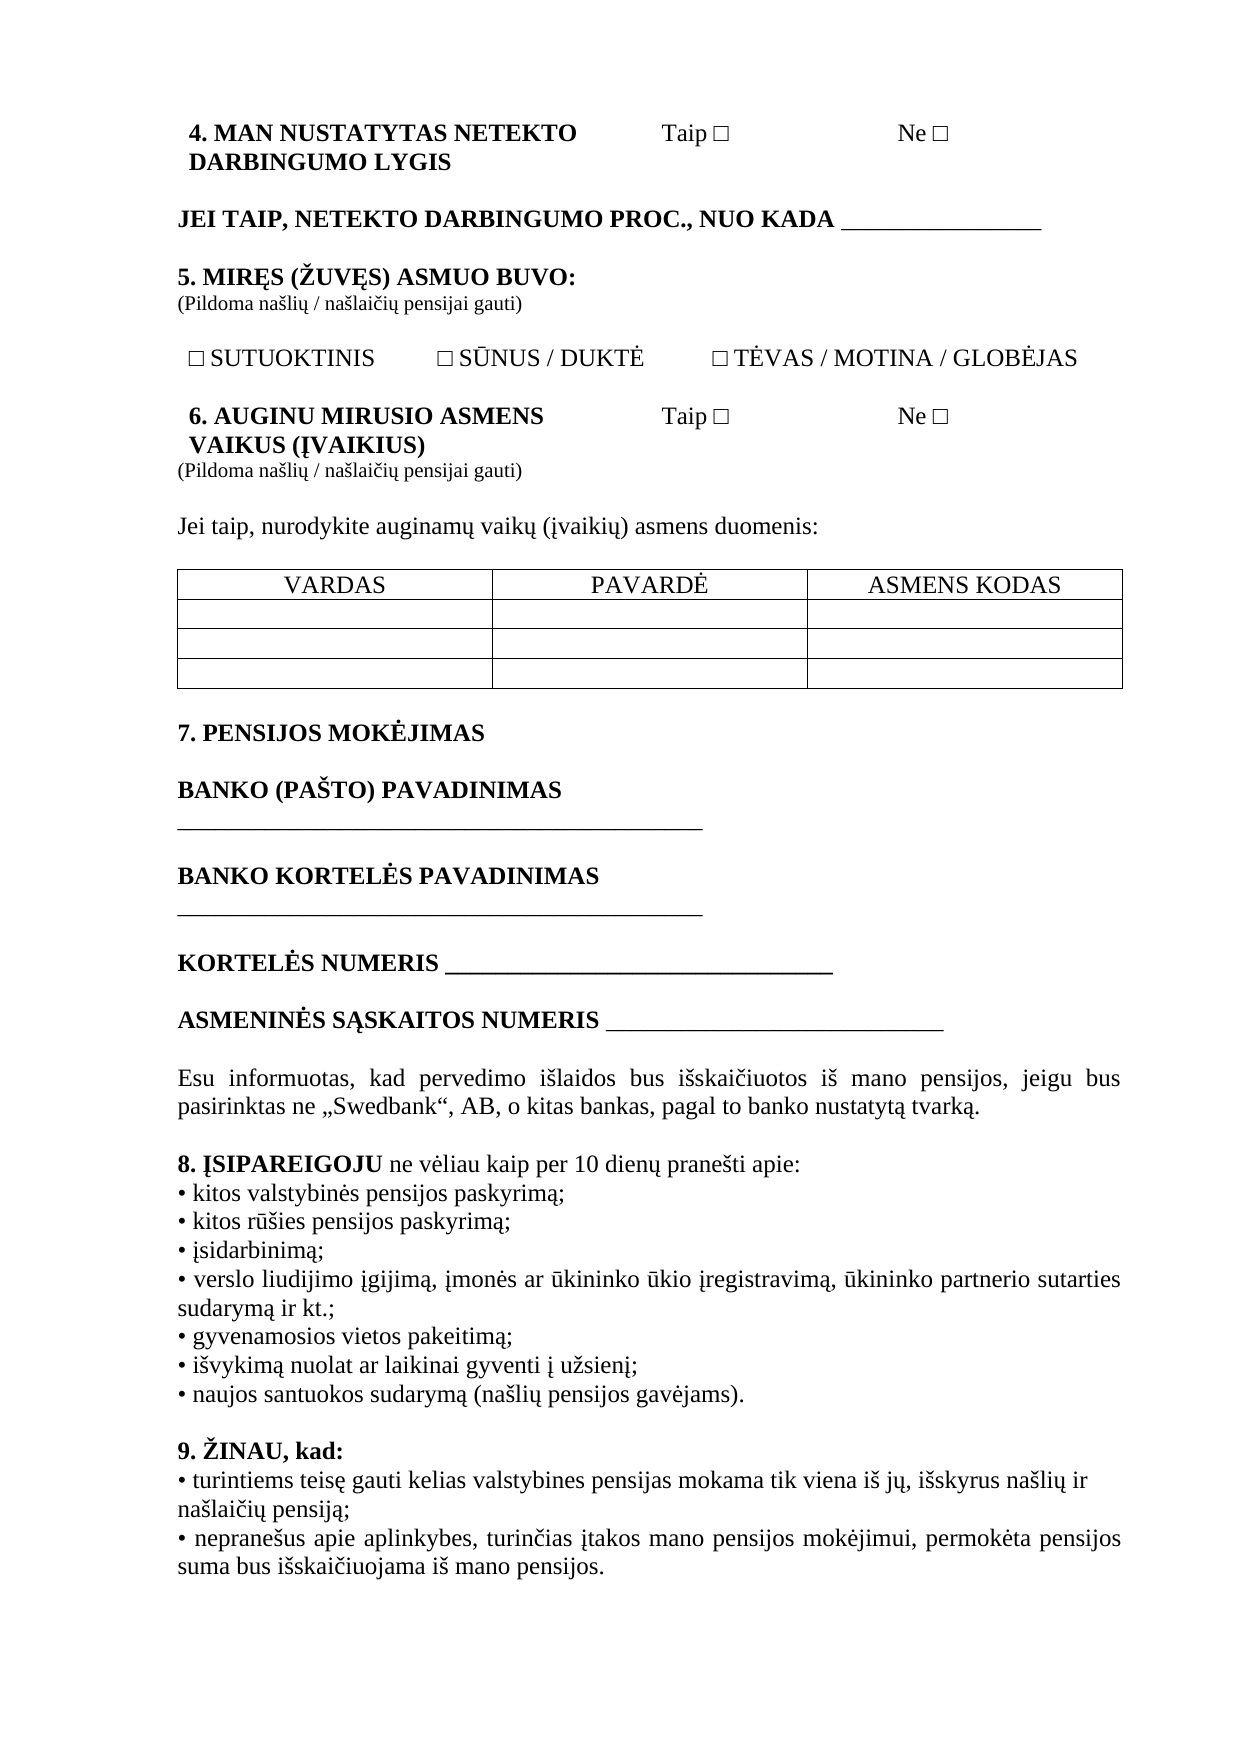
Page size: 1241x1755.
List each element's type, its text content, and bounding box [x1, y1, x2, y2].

table_cell [808, 600, 1122, 628]
table_cell [808, 659, 1122, 688]
table_cell [178, 659, 492, 688]
text KORTELĖS NUMERIS _______________________________ [177, 948, 1122, 976]
text • gyvenamosios vietos pakeitimą; [177, 1321, 1122, 1350]
text BANKO (PAŠTO) PAVADINIMAS [177, 775, 1122, 804]
text 5. MIRĘS (ŽUVĘS) ASMUO BUVO: [177, 262, 1122, 291]
text • naujos santuokos sudarymą (našlių pensijos gavėjams). [177, 1379, 1122, 1408]
text JEI TAIP, NETEKTO DARBINGUMO PROC., NUO KADA ________________ [177, 204, 1122, 233]
text (Pildoma našlių / našlaičių pensijai gauti) [177, 458, 1122, 482]
table_header □[] SUTUOKTINIS [177, 344, 426, 372]
table_cell [178, 600, 492, 628]
text BANKO KORTELĖS PAVADINIMAS [177, 861, 1122, 890]
text Esu informuotas, kad pervedimo išlaidos bus išskaičiuotos iš mano pensijos, jeigu bus pasirinktas ne „Swedbank“, AB, o kitas bankas, pagal to banko nustatytą tvarką. [177, 1063, 1122, 1120]
table_header Ne □[] [886, 118, 1122, 176]
text 9. ŽINAU, kad: [177, 1436, 1122, 1465]
text __________________________________________ [177, 804, 1122, 833]
text • turintiems teisę gauti kelias valstybines pensijas mokama tik viena iš jų, išskyrus našlių ir našlaičių pensiją; [177, 1465, 1122, 1523]
table_header Ne □[] [886, 401, 1122, 458]
text • nepranešus apie aplinkybes, turinčias įtakos mano pensijos mokėjimui, permokėta pensijos suma bus išskaičiuojama iš mano pensijos. [177, 1523, 1122, 1580]
text Jei taip, nurodykite auginamų vaikų (įvaikių) asmens duomenis: [177, 511, 1122, 540]
text • kitos rūšies pensijos paskyrimą; [177, 1206, 1122, 1235]
text __________________________________________ [177, 890, 1122, 919]
table_header Taip □[] [650, 401, 886, 458]
table_header 4. MAN NUSTATYTAS NETEKTO DARBINGUMO LYGIS [177, 118, 650, 176]
table_header ASMENS KODAS [808, 570, 1122, 598]
text 7. PENSIJOS MOKĖJIMAS [177, 718, 1122, 746]
text (Pildoma našlių / našlaičių pensijai gauti) [177, 291, 1122, 315]
text • įsidarbinimą; [177, 1235, 1122, 1264]
text • verslo liudijimo įgijimą, įmonės ar ūkininko ūkio įregistravimą, ūkininko partnerio sutarties sudarymą ir kt.; [177, 1264, 1122, 1321]
table_cell [808, 629, 1122, 658]
text • kitos valstybinės pensijos paskyrimą; [177, 1178, 1122, 1206]
text ASMENINĖS SĄSKAITOS NUMERIS ___________________________ [177, 1005, 1122, 1034]
table_cell [493, 629, 807, 658]
table_header PAVARDĖ [493, 570, 807, 598]
table_header 6. AUGINU MIRUSIO ASMENS VAIKUS (ĮVAIKIUS) [177, 401, 650, 458]
table_cell [493, 659, 807, 688]
table_cell [178, 629, 492, 658]
table_header Taip □[] [650, 118, 886, 176]
text 8. ĮSIPAREIGOJU ne vėliau kaip per 10 dienų pranešti apie: [177, 1149, 1122, 1178]
table_header □[] SŪNUS / DUKTĖ [426, 344, 701, 372]
table_cell [493, 600, 807, 628]
text • išvykimą nuolat ar laikinai gyventi į užsienį; [177, 1350, 1122, 1379]
table_header □[] TĖVAS / MOTINA / GLOBĖJAS [701, 344, 1122, 372]
table_header VARDAS [178, 570, 492, 598]
